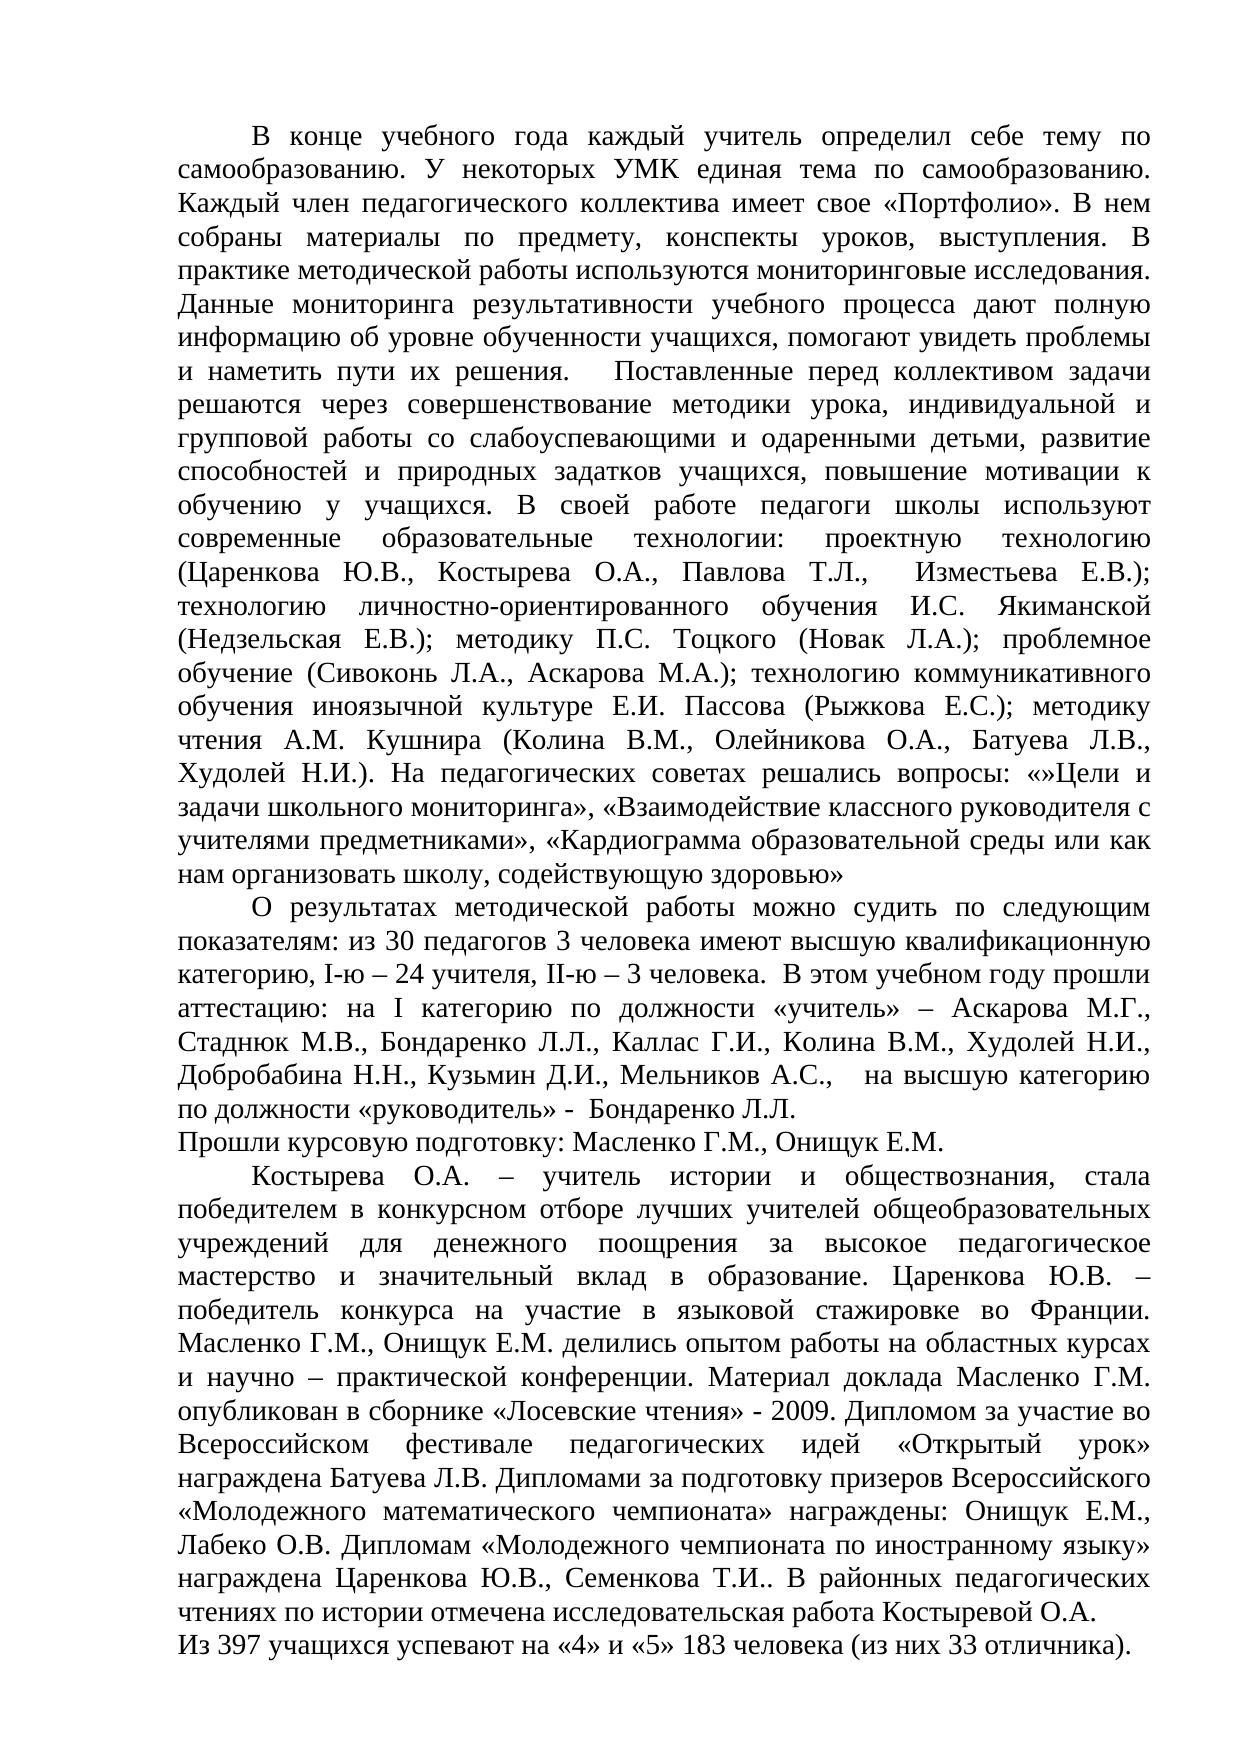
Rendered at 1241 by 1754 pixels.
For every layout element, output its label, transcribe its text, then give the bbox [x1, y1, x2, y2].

text Из 397 учащихся успевают на «4» и «5» 183 человека (из них 33 отличника). [177, 1627, 1152, 1661]
text Прошли курсовую подготовку: Масленко Г.М., Онищук Е.М. [177, 1124, 1152, 1158]
text О результатах методической работы можно судить по следующим показателям: из 30 педагогов 3 человека имеют высшую квалификационную категорию, I-ю – 24 учителя, II-ю – 3 человека. В этом учебном году прошли аттестацию: на I категорию по должности «учитель» – Аскарова М.Г., Стаднюк М.В., Бондаренко Л.Л., Каллас Г.И., Колина В.М., Худолей Н.И., Добробабина Н.Н., Кузьмин Д.И., Мельников А.С., на высшую категорию по должности «руководитель» - Бондаренко Л.Л. [177, 889, 1152, 1124]
text Костырева О.А. – учитель истории и обществознания, стала победителем в конкурсном отборе лучших учителей общеобразовательных учреждений для денежного поощрения за высокое педагогическое мастерство и значительный вклад в образование. Царенкова Ю.В. – победитель конкурса на участие в языковой стажировке во Франции. Масленко Г.М., Онищук Е.М. делились опытом работы на областных курсах и научно – практической конференции. Материал доклада Масленко Г.М. опубликован в сборнике «Лосевские чтения» - 2009. Дипломом за участие во Всероссийском фестивале педагогических идей «Открытый урок» награждена Батуева Л.В. Дипломами за подготовку призеров Всероссийского «Молодежного математического чемпионата» награждены: Онищук Е.М., Лабеко О.В. Дипломам «Молодежного чемпионата по иностранному языку» награждена Царенкова Ю.В., Семенкова Т.И.. В районных педагогических чтениях по истории отмечена исследовательская работа Костыревой О.А. [177, 1158, 1152, 1627]
text В конце учебного года каждый учитель определил себе тему по самообразованию. У некоторых УМК единая тема по самообразованию. Каждый член педагогического коллектива имеет свое «Портфолио». В нем собраны материалы по предмету, конспекты уроков, выступления. В практике методической работы используются мониторинговые исследования. Данные мониторинга результативности учебного процесса дают полную информацию об уровне обученности учащихся, помогают увидеть проблемы и наметить пути их решения. Поставленные перед коллективом задачи решаются через совершенствование методики урока, индивидуальной и групповой работы со слабоуспевающими и одаренными детьми, развитие способностей и природных задатков учащихся, повышение мотивации к обучению у учащихся. В своей работе педагоги школы используют современные образовательные технологии: проектную технологию (Царенкова Ю.В., Костырева О.А., Павлова Т.Л., Изместьева Е.В.); технологию личностно-ориентированного обучения И.С. Якиманской (Недзельская Е.В.); методику П.С. Тоцкого (Новак Л.А.); проблемное обучение (Сивоконь Л.А., Аскарова М.А.); технологию коммуникативного обучения иноязычной культуре Е.И. Пассова (Рыжкова Е.С.); методику чтения А.М. Кушнира (Колина В.М., Олейникова О.А., Батуева Л.В., Худолей Н.И.). На педагогических советах решались вопросы: «»Цели и задачи школьного мониторинга», «Взаимодействие классного руководителя с учителями предметниками», «Кардиограмма образовательной среды или как нам организовать школу, содействующую здоровью» [177, 118, 1152, 889]
